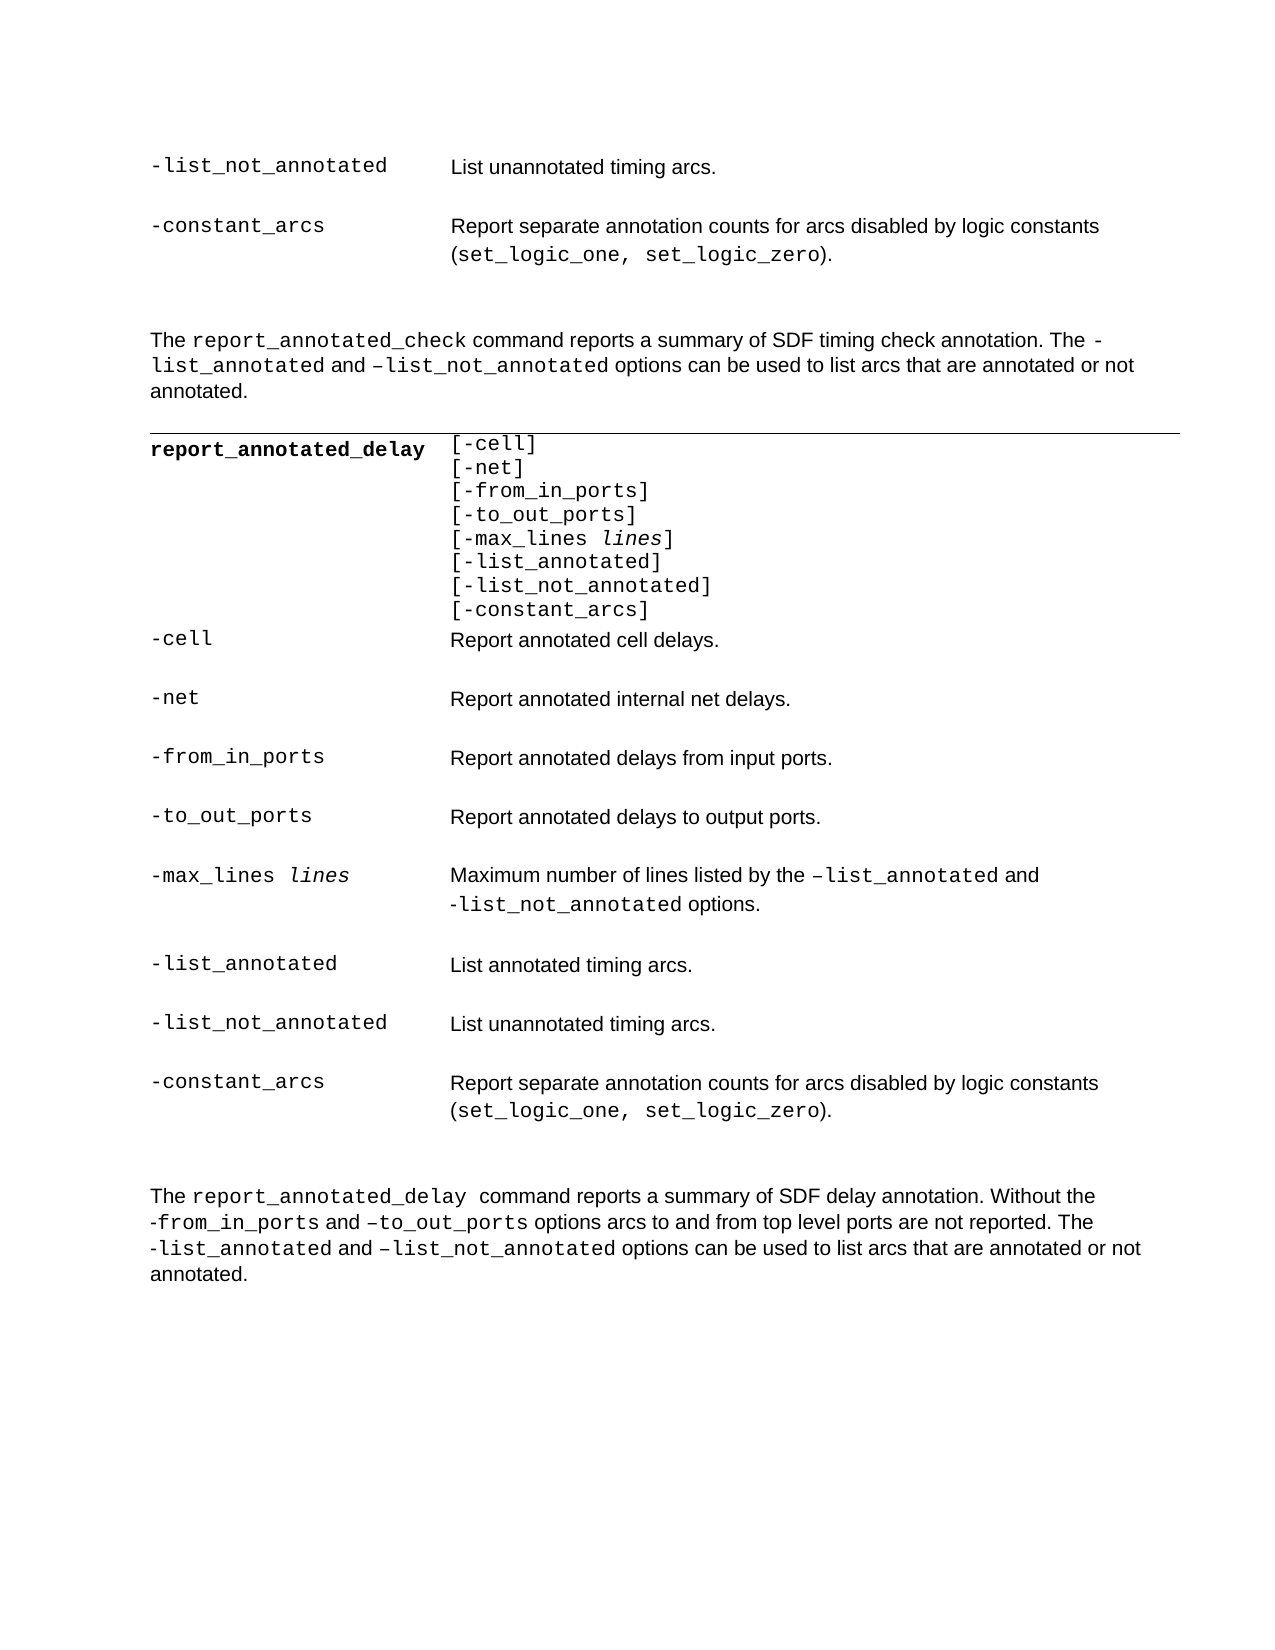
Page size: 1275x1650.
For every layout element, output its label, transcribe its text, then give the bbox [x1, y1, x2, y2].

table_cell -constant_arcs [150, 209, 451, 297]
table_cell Report separate annotation counts for arcs disabled by logic constants (set_logic_one, set_logic_zero). [451, 209, 1180, 297]
table_header [-cell] [-net] [-from_in_ports] [-to_out_ports] [-max_lines lines] [-list_annotated] [-list_not_annotated] [-constant_arcs] [450, 434, 1180, 622]
table_cell -to_out_ports [150, 800, 450, 859]
table_cell -cell [150, 623, 450, 682]
table_cell Report annotated cell delays. [450, 623, 1180, 682]
table_cell -list_annotated [150, 948, 450, 1007]
table_cell -from_in_ports [150, 741, 450, 800]
table_cell Report annotated internal net delays. [450, 682, 1180, 741]
table_cell List unannotated timing arcs. [450, 1007, 1180, 1066]
table_cell -list_not_annotated [150, 1007, 450, 1066]
table_header report_annotated_delay [150, 434, 450, 622]
table_cell -max_lines lines [150, 859, 450, 947]
table_cell List unannotated timing arcs. [451, 150, 1180, 209]
text The report_annotated_delay command reports a summary of SDF delay annotation. Without the ‑from_in_ports and –to_out_ports options arcs to and from top level ports are not reported. The ‑list_annotated and –list_not_annotated options can be used to list arcs that are annotated or not annotated. [150, 1184, 1180, 1286]
table_cell -net [150, 682, 450, 741]
table_cell -constant_arcs [150, 1066, 450, 1154]
table_cell Report annotated delays to output ports. [450, 800, 1180, 859]
table_cell List annotated timing arcs. [450, 948, 1180, 1007]
text The report_annotated_check command reports a summary of SDF timing check annotation. The -list_annotated and –list_not_annotated options can be used to list arcs that are annotated or not annotated. [150, 327, 1180, 403]
table_cell Report separate annotation counts for arcs disabled by logic constants (set_logic_one, set_logic_zero). [450, 1066, 1180, 1154]
table_cell -list_not_annotated [150, 150, 451, 209]
table_cell Maximum number of lines listed by the –list_annotated and ‑list_not_annotated options. [450, 859, 1180, 947]
table_cell Report annotated delays from input ports. [450, 741, 1180, 800]
